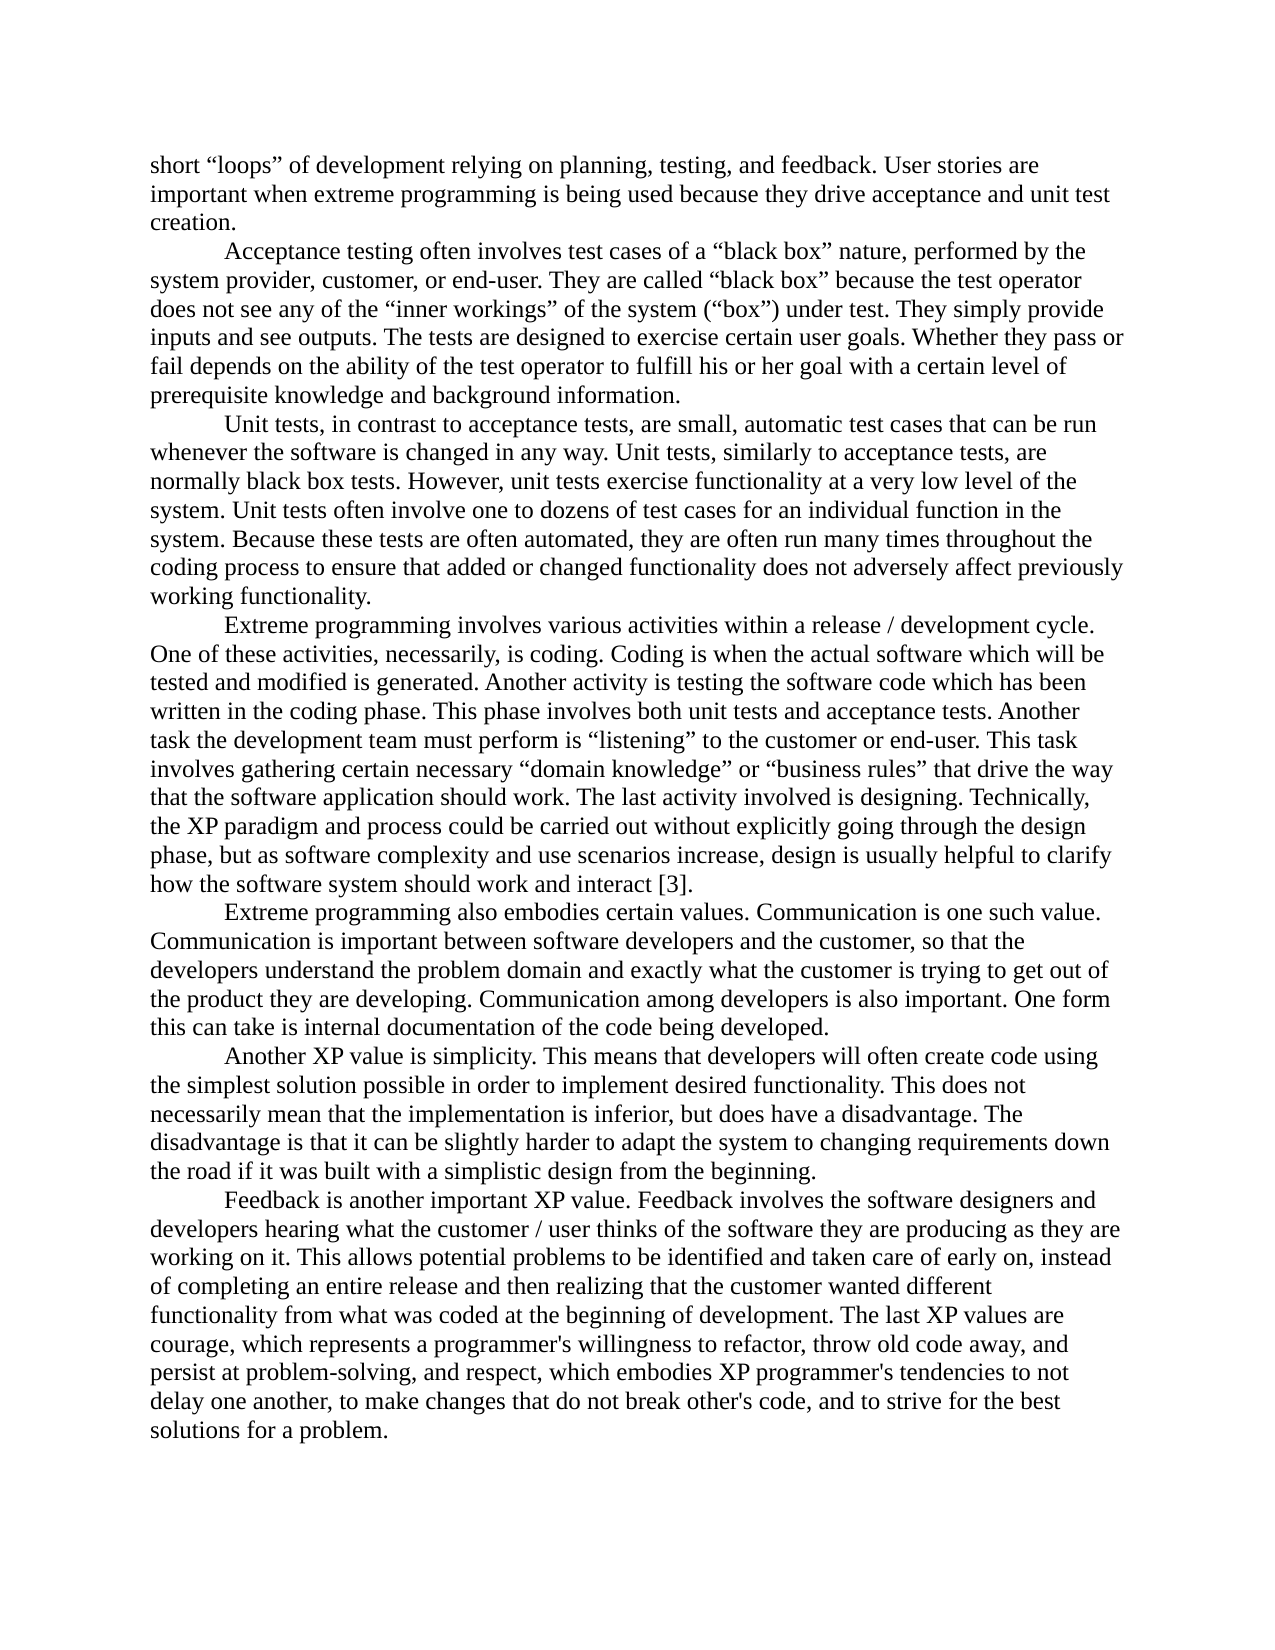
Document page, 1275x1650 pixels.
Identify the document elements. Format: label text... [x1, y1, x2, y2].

text Extreme programming also embodies certain values. Communication is one such value. Communication is important between software developers and the customer, so that the developers understand the problem domain and exactly what the customer is trying to get out of the product they are developing. Communication among developers is also important. One form this can take is internal documentation of the code being developed. [150, 897, 1125, 1041]
text Acceptance testing often involves test cases of a “black box” nature, performed by the system provider, customer, or end-user. They are called “black box” because the test operator does not see any of the “inner workings” of the system (“box”) under test. They simply provide inputs and see outputs. The tests are designed to exercise certain user goals. Whether they pass or fail depends on the ability of the test operator to fulfill his or her goal with a certain level of prerequisite knowledge and background information. [150, 236, 1125, 409]
text Unit tests, in contrast to acceptance tests, are small, automatic test cases that can be run whenever the software is changed in any way. Unit tests, similarly to acceptance tests, are normally black box tests. However, unit tests exercise functionality at a very low level of the system. Unit tests often involve one to dozens of test cases for an individual function in the system. Because these tests are often automated, they are often run many times throughout the coding process to ensure that added or changed functionality does not adversely affect previously working functionality. [150, 409, 1125, 610]
text Extreme programming involves various activities within a release / development cycle. One of these activities, necessarily, is coding. Coding is when the actual software which will be tested and modified is generated. Another activity is testing the software code which has been written in the coding phase. This phase involves both unit tests and acceptance tests. Another task the development team must perform is “listening” to the customer or end-user. This task involves gathering certain necessary “domain knowledge” or “business rules” that drive the way that the software application should work. The last activity involved is designing. Technically, the XP paradigm and process could be carried out without explicitly going through the design phase, but as software complexity and use scenarios increase, design is usually helpful to clarify how the software system should work and interact [3]. [150, 610, 1125, 897]
text short “loops” of development relying on planning, testing, and feedback. User stories are important when extreme programming is being used because they drive acceptance and unit test creation. [150, 150, 1125, 236]
text Another XP value is simplicity. This means that developers will often create code using the simplest solution possible in order to implement desired functionality. This does not necessarily mean that the implementation is inferior, but does have a disadvantage. The disadvantage is that it can be slightly harder to adapt the system to changing requirements down the road if it was built with a simplistic design from the beginning. [150, 1041, 1125, 1185]
text Feedback is another important XP value. Feedback involves the software designers and developers hearing what the customer / user thinks of the software they are producing as they are working on it. This allows potential problems to be identified and taken care of early on, instead of completing an entire release and then realizing that the customer wanted different functionality from what was coded at the beginning of development. The last XP values are courage, which represents a programmer's willingness to refactor, throw old code away, and persist at problem-solving, and respect, which embodies XP programmer's tendencies to not delay one another, to make changes that do not break other's code, and to strive for the best solutions for a problem. [150, 1185, 1125, 1444]
